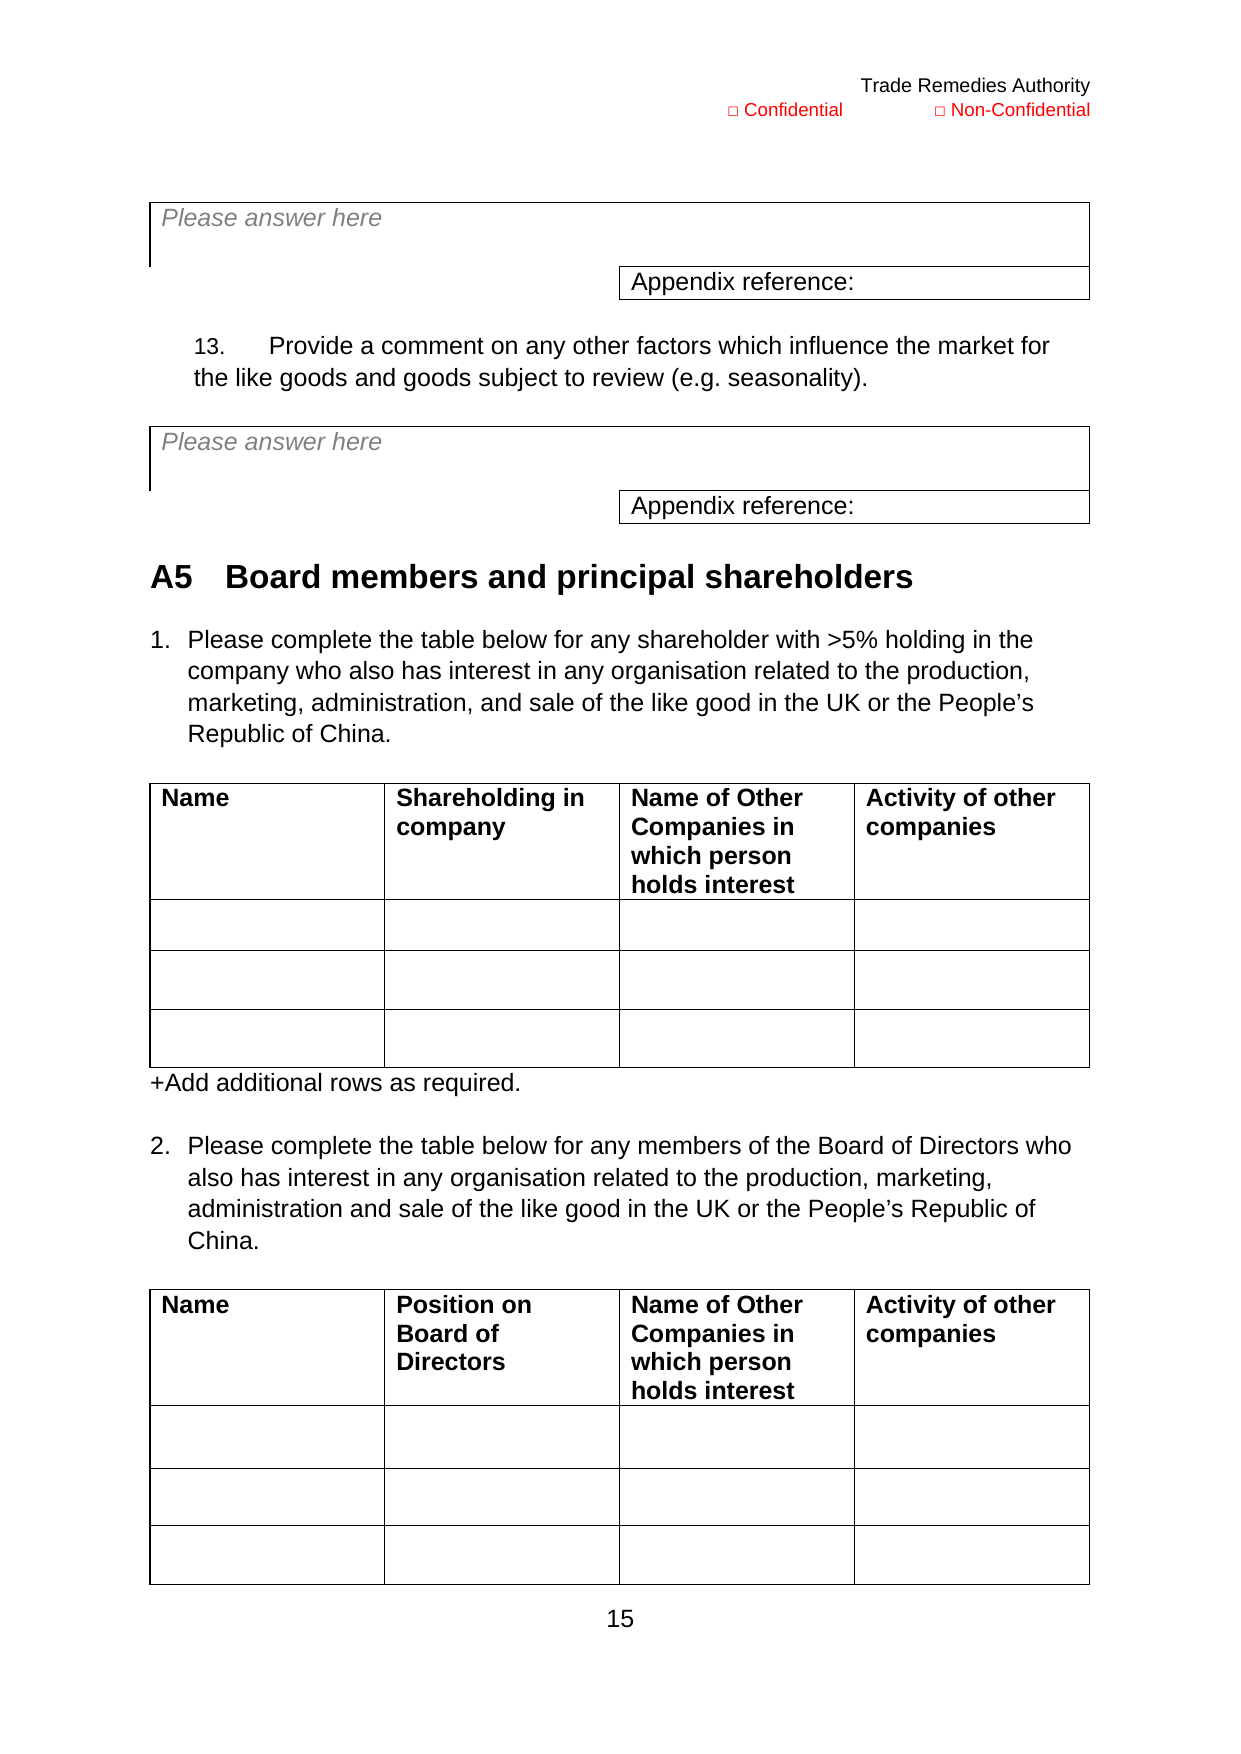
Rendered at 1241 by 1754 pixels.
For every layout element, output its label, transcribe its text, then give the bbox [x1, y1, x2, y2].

table_cell [855, 1469, 1089, 1525]
table_cell [620, 900, 854, 950]
table_cell [855, 900, 1089, 950]
list Provide a comment on any other factors which influence the market for the like goods and goods subject to review (e.g. seasonality). [193, 331, 1090, 392]
list Please complete the table below for any members of the Board of Directors who also has interest in any organisation related to the production, marketing, administration and sale of the like good in the UK or the People’s Republic of China. [150, 1131, 1090, 1254]
table_cell [385, 1526, 619, 1584]
table_cell [855, 1010, 1089, 1067]
table_cell [385, 1469, 619, 1525]
table_cell Appendix reference: [620, 491, 1089, 523]
table_cell [620, 951, 854, 1009]
table_header Name of Other Companies in which person holds interest [620, 784, 854, 898]
table_header Shareholding in company [385, 784, 619, 898]
table_cell [151, 951, 384, 1009]
table_cell [855, 951, 1089, 1009]
table_header Activity of other companies [855, 784, 1089, 898]
table_cell [620, 1406, 854, 1468]
table_cell [855, 1526, 1089, 1584]
table_cell [385, 951, 619, 1009]
table_cell [620, 1526, 854, 1584]
table_header Name [151, 1290, 384, 1405]
table_cell Appendix reference: [620, 267, 1089, 299]
table_cell [620, 1469, 854, 1525]
table_header Name of Other Companies in which person holds interest [620, 1290, 854, 1405]
table_cell [385, 900, 619, 950]
table_header Please answer here [151, 203, 1089, 266]
table_header Position on Board of Directors [385, 1290, 619, 1405]
table_cell [855, 1406, 1089, 1468]
table_cell [151, 1469, 384, 1525]
table_cell [150, 267, 619, 299]
table_header Activity of other companies [855, 1290, 1089, 1405]
list Please complete the table below for any shareholder with >5% holding in the company who also has interest in any organisation related to the production, marketing, administration, and sale of the like good in the UK or the People’s Republic of China. [150, 624, 1090, 748]
table_cell [150, 491, 619, 523]
subtitle A5 Board members and principal shareholders [150, 557, 1090, 596]
table_cell [151, 1010, 384, 1067]
table_cell [151, 900, 384, 950]
table_cell [620, 1010, 854, 1067]
table_cell [151, 1406, 384, 1468]
text +Add additional rows as required. [150, 1068, 1090, 1097]
table_header Name [151, 784, 384, 898]
table_cell [385, 1010, 619, 1067]
table_cell [151, 1526, 384, 1584]
table_cell [385, 1406, 619, 1468]
table_header Please answer here [151, 427, 1089, 490]
